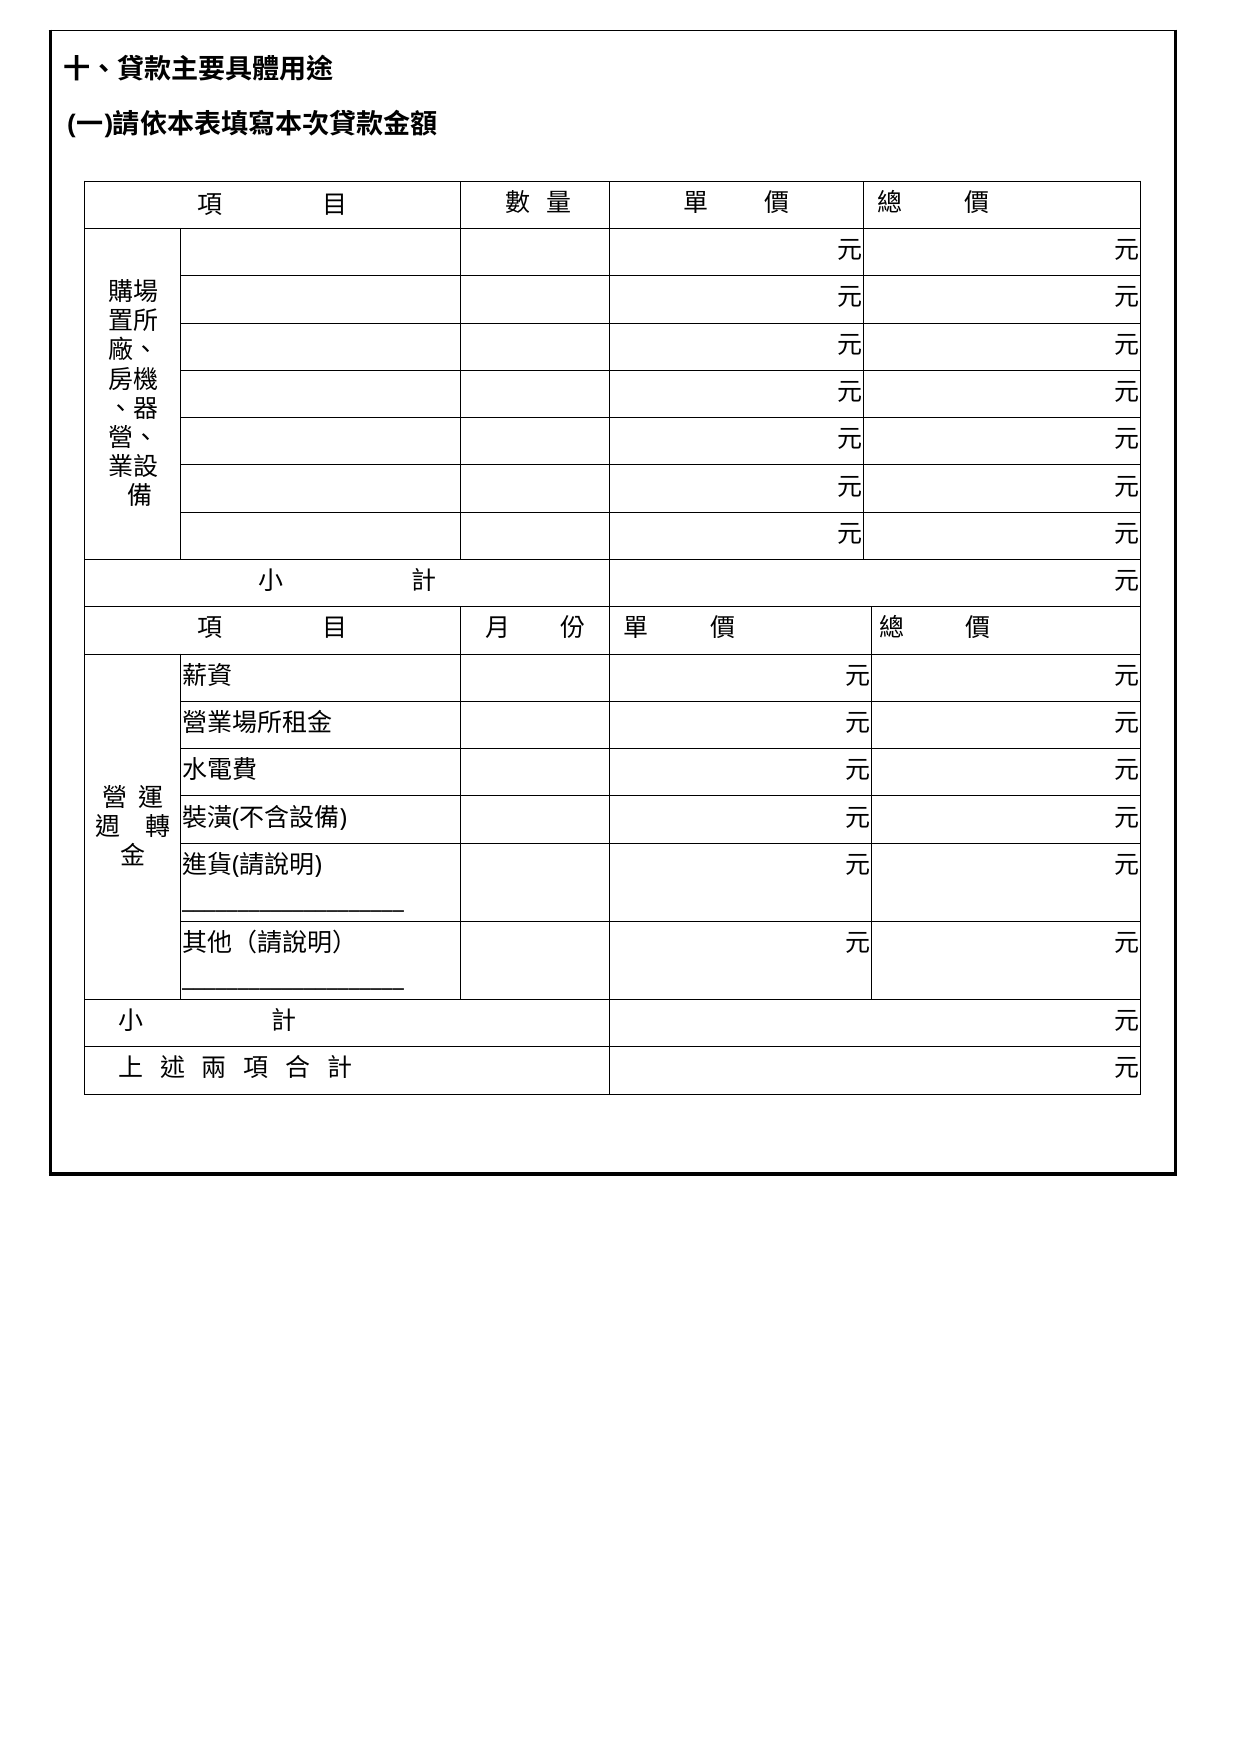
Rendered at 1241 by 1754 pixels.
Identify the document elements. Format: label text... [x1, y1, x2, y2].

table_cell 元 [872, 702, 1140, 748]
table_cell 上 述 兩 項 合 計 [85, 1047, 609, 1093]
table_cell 元 [610, 655, 871, 701]
table_cell 元 [864, 229, 1140, 275]
table_cell [181, 324, 460, 370]
table_cell 元 [610, 749, 871, 795]
table_cell [461, 655, 609, 701]
table_header 單 價 [610, 182, 863, 228]
table_cell 元 [610, 324, 863, 370]
table_cell 購場 置所 廠、 房機 、器 營、 業設 備 [85, 229, 180, 559]
table_cell 小 計 [85, 1000, 609, 1046]
table_cell 十、貸款主要具體用途 (一)請依本表填寫本次貸款金額 [52, 31, 1174, 1172]
table_cell 元 [610, 844, 871, 921]
table_cell [181, 229, 460, 275]
table_cell [461, 702, 609, 748]
table_cell 元 [864, 465, 1140, 512]
table_cell [181, 371, 460, 417]
table_cell [461, 465, 609, 512]
table_cell 營 運 週 轉 金 [85, 655, 180, 999]
table_cell 裝潢(不含設備) [181, 796, 460, 843]
table_cell 元 [610, 229, 863, 275]
table_cell 總 價 [872, 607, 1140, 653]
table_cell 單 價 [610, 607, 871, 653]
table_cell [181, 513, 460, 559]
table_cell 元 [872, 749, 1140, 795]
table_cell 元 [864, 324, 1140, 370]
table_cell [461, 229, 609, 275]
table_cell 項 目 [85, 607, 460, 653]
table_cell 元 [864, 371, 1140, 417]
table_cell 元 [610, 560, 1140, 606]
table_cell [181, 465, 460, 512]
table_cell 元 [610, 922, 871, 999]
table_cell 元 [872, 655, 1140, 701]
table_cell [461, 844, 609, 921]
table_header 項 目 [85, 182, 460, 228]
table_cell 元 [872, 796, 1140, 843]
table_cell 小 計 [85, 560, 609, 606]
table_cell [181, 418, 460, 464]
table_cell 營業場所租金 [181, 702, 460, 748]
table_cell 進貨(請說明) ____________________ [181, 844, 460, 921]
table_cell 元 [610, 796, 871, 843]
table_cell 元 [864, 276, 1140, 322]
table_cell 元 [610, 465, 863, 512]
table_cell 元 [610, 276, 863, 322]
table_cell [461, 796, 609, 843]
table_cell [461, 418, 609, 464]
table_cell 元 [864, 513, 1140, 559]
table_cell 元 [610, 1000, 1140, 1046]
table_cell 薪資 [181, 655, 460, 701]
table_cell [461, 749, 609, 795]
table_cell 元 [610, 1047, 1140, 1093]
table_cell 元 [872, 844, 1140, 921]
table_cell 其他（請說明） ____________________ [181, 922, 460, 999]
table_cell 元 [864, 418, 1140, 464]
table_header 數 量 [461, 182, 609, 228]
table_cell 水電費 [181, 749, 460, 795]
table_cell 元 [610, 371, 863, 417]
table_cell [461, 922, 609, 999]
table_cell [461, 513, 609, 559]
table_cell 元 [610, 418, 863, 464]
table_cell 元 [610, 513, 863, 559]
table_cell 元 [872, 922, 1140, 999]
table_cell [461, 276, 609, 322]
table_cell [461, 371, 609, 417]
table_cell 月 份 [461, 607, 609, 653]
table_cell [461, 324, 609, 370]
table_cell [181, 276, 460, 322]
table_cell 元 [610, 702, 871, 748]
table_header 總 價 [864, 182, 1140, 228]
